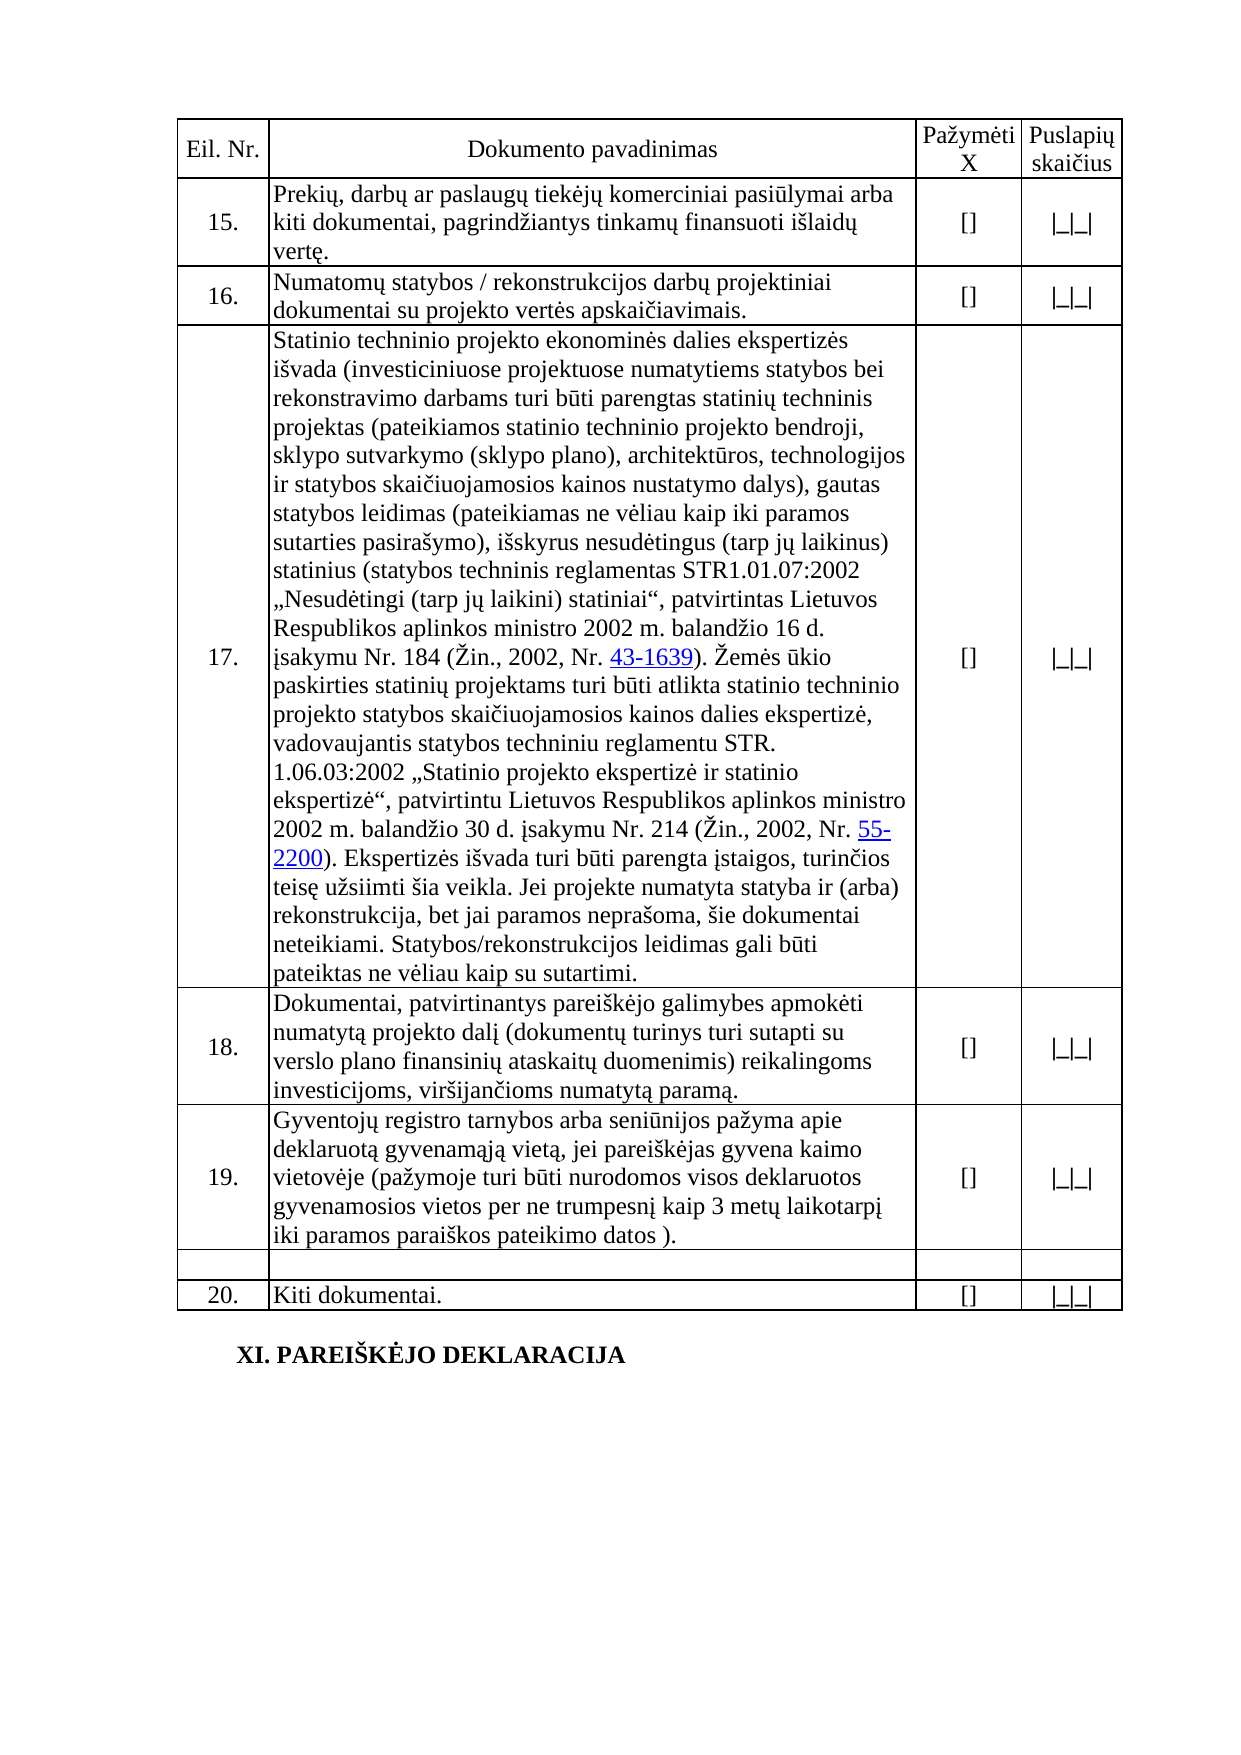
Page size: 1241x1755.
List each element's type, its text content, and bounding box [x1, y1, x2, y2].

table_cell Numatomų statybos / rekonstrukcijos darbų projektiniai dokumentai su projekto vertės apskaičiavimais. [270, 267, 915, 324]
table_cell |_|_| [1022, 179, 1121, 265]
table_cell |_|_| [1022, 326, 1121, 987]
table_cell [][] [917, 1281, 1021, 1309]
text XI. PAREIŠKĖJO DEKLARACIJA [177, 1340, 1122, 1368]
table_cell |_|_| [1022, 1281, 1121, 1309]
table_cell 15. [178, 179, 268, 265]
table_cell [][] [917, 1105, 1021, 1249]
table_cell [][] [917, 988, 1021, 1103]
table_cell Kiti dokumentai. [270, 1281, 915, 1309]
table_cell [917, 1250, 1021, 1279]
table_cell [][] [917, 267, 1021, 324]
table_cell Prekių, darbų ar paslaugų tiekėjų komerciniai pasiūlymai arba kiti dokumentai, pagrindžiantys tinkamų finansuoti išlaidų vertę. [270, 179, 915, 265]
table_cell [][] [917, 326, 1021, 987]
table_cell |_|_| [1022, 267, 1121, 324]
table_cell 16. [178, 267, 268, 324]
table_cell [270, 1250, 915, 1279]
table_cell Statinio techninio projekto ekonominės dalies ekspertizės išvada (investiciniuose projektuose numatytiems statybos bei rekonstravimo darbams turi būti parengtas statinių techninis projektas (pateikiamos statinio techninio projekto bendroji, sklypo sutvarkymo (sklypo plano), architektūros, technologijos ir statybos skaičiuojamosios kainos nustatymo dalys), gautas statybos leidimas (pateikiamas ne vėliau kaip iki paramos sutarties pasirašymo), išskyrus nesudėtingus (tarp jų laikinus) statinius (statybos techninis reglamentas STR1.01.07:2002 „Nesudėtingi (tarp jų laikini) statiniai“, patvirtintas Lietuvos Respublikos aplinkos ministro 2002 m. balandžio 16 d. įsakymu Nr. 184 (Žin., 2002, Nr. 43-1639). Žemės ūkio paskirties statinių projektams turi būti atlikta statinio techninio projekto statybos skaičiuojamosios kainos dalies ekspertizė, vadovaujantis statybos techniniu reglamentu STR. 1.06.03:2002 „Statinio projekto ekspertizė ir statinio ekspertizė“, patvirtintu Lietuvos Respublikos aplinkos ministro 2002 m. balandžio 30 d. įsakymu Nr. 214 (Žin., 2002, Nr. 55-2200). Ekspertizės išvada turi būti parengta įstaigos, turinčios teisę užsiimti šia veikla. Jei projekte numatyta statyba ir (arba) rekonstrukcija, bet jai paramos neprašoma, šie dokumentai neteikiami. Statybos/rekonstrukcijos leidimas gali būti pateiktas ne vėliau kaip su sutartimi. [270, 326, 915, 987]
table_cell [][] [917, 179, 1021, 265]
table_cell 19. [178, 1105, 268, 1249]
table_cell [178, 1250, 268, 1279]
table_cell [1022, 1250, 1121, 1279]
table_cell 20. [178, 1281, 268, 1309]
table_header Pažymėti X [917, 120, 1021, 177]
table_cell |_|_| [1022, 988, 1121, 1103]
table_cell Gyventojų registro tarnybos arba seniūnijos pažyma apie deklaruotą gyvenamąją vietą, jei pareiškėjas gyvena kaimo vietovėje (pažymoje turi būti nurodomos visos deklaruotos gyvenamosios vietos per ne trumpesnį kaip 3 metų laikotarpį iki paramos paraiškos pateikimo datos ). [270, 1105, 915, 1249]
table_cell 18. [178, 988, 268, 1103]
table_cell Dokumentai, patvirtinantys pareiškėjo galimybes apmokėti numatytą projekto dalį (dokumentų turinys turi sutapti su verslo plano finansinių ataskaitų duomenimis) reikalingoms investicijoms, viršijančioms numatytą paramą. [270, 988, 915, 1103]
table_header Dokumento pavadinimas [270, 120, 915, 177]
table_header Puslapių skaičius [1022, 120, 1121, 177]
table_cell 17. [178, 326, 268, 987]
table_header Eil. Nr. [178, 120, 268, 177]
table_cell |_|_| [1022, 1105, 1121, 1249]
